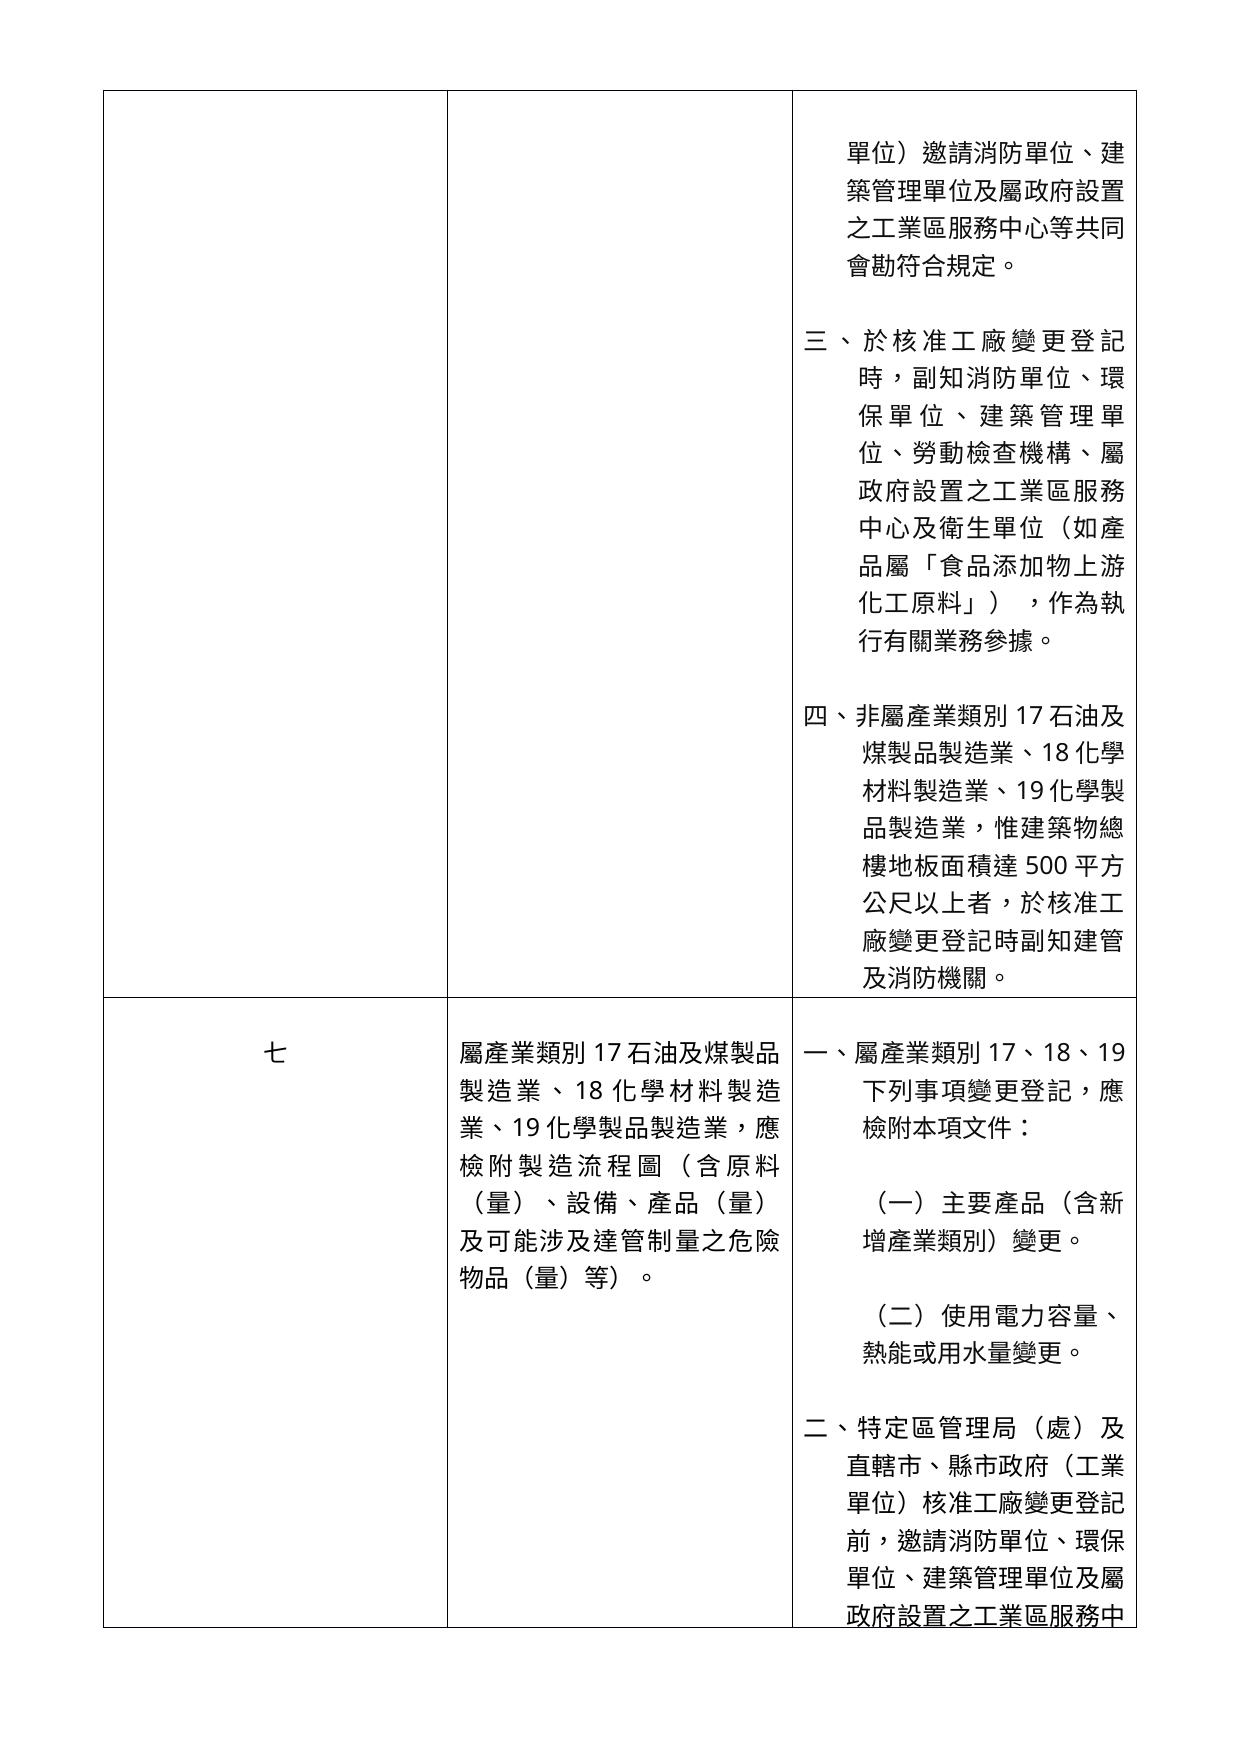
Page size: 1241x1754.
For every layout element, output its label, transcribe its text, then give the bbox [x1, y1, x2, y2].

table_cell [448, 91, 792, 997]
table_cell 單位）邀請消防單位、建築管理單位及屬政府設置之工業區服務中心等共同會勘符合規定。 三、於核准工廠變更登記時，副知消防單位、環保單位、建築管理單位、勞動檢查機構、屬政府設置之工業區服務中心及衛生單位（如產品屬「食品添加物上游化工原料」） ，作為執行有關業務參據。 四、非屬產業類別17石油及煤製品製造業、18化學材料製造業、19化學製品製造業，惟建築物總樓地板面積達500平方公尺以上者，於核准工廠變更登記時副知建管及消防機關。 [793, 91, 1136, 997]
table_cell 七 [104, 998, 447, 1627]
table_cell 一、屬產業類別17、18、19下列事項變更登記，應檢附本項文件： （一）主要產品（含新增產業類別）變更。 （二）使用電力容量、熱能或用水量變更。 二、特定區管理局（處）及直轄市、縣市政府（工業單位）核准工廠變更登記前，邀請消防單位、環保單位、建築管理單位及屬政府設置之工業區服務中 [793, 998, 1136, 1627]
table_cell 屬產業類別17石油及煤製品製造業、18化學材料製造業、19化學製品製造業，應檢附製造流程圖（含原料（量）、設備、產品（量）及可能涉及達管制量之危險物品（量）等）。 [448, 998, 792, 1627]
table_cell [104, 91, 447, 997]
